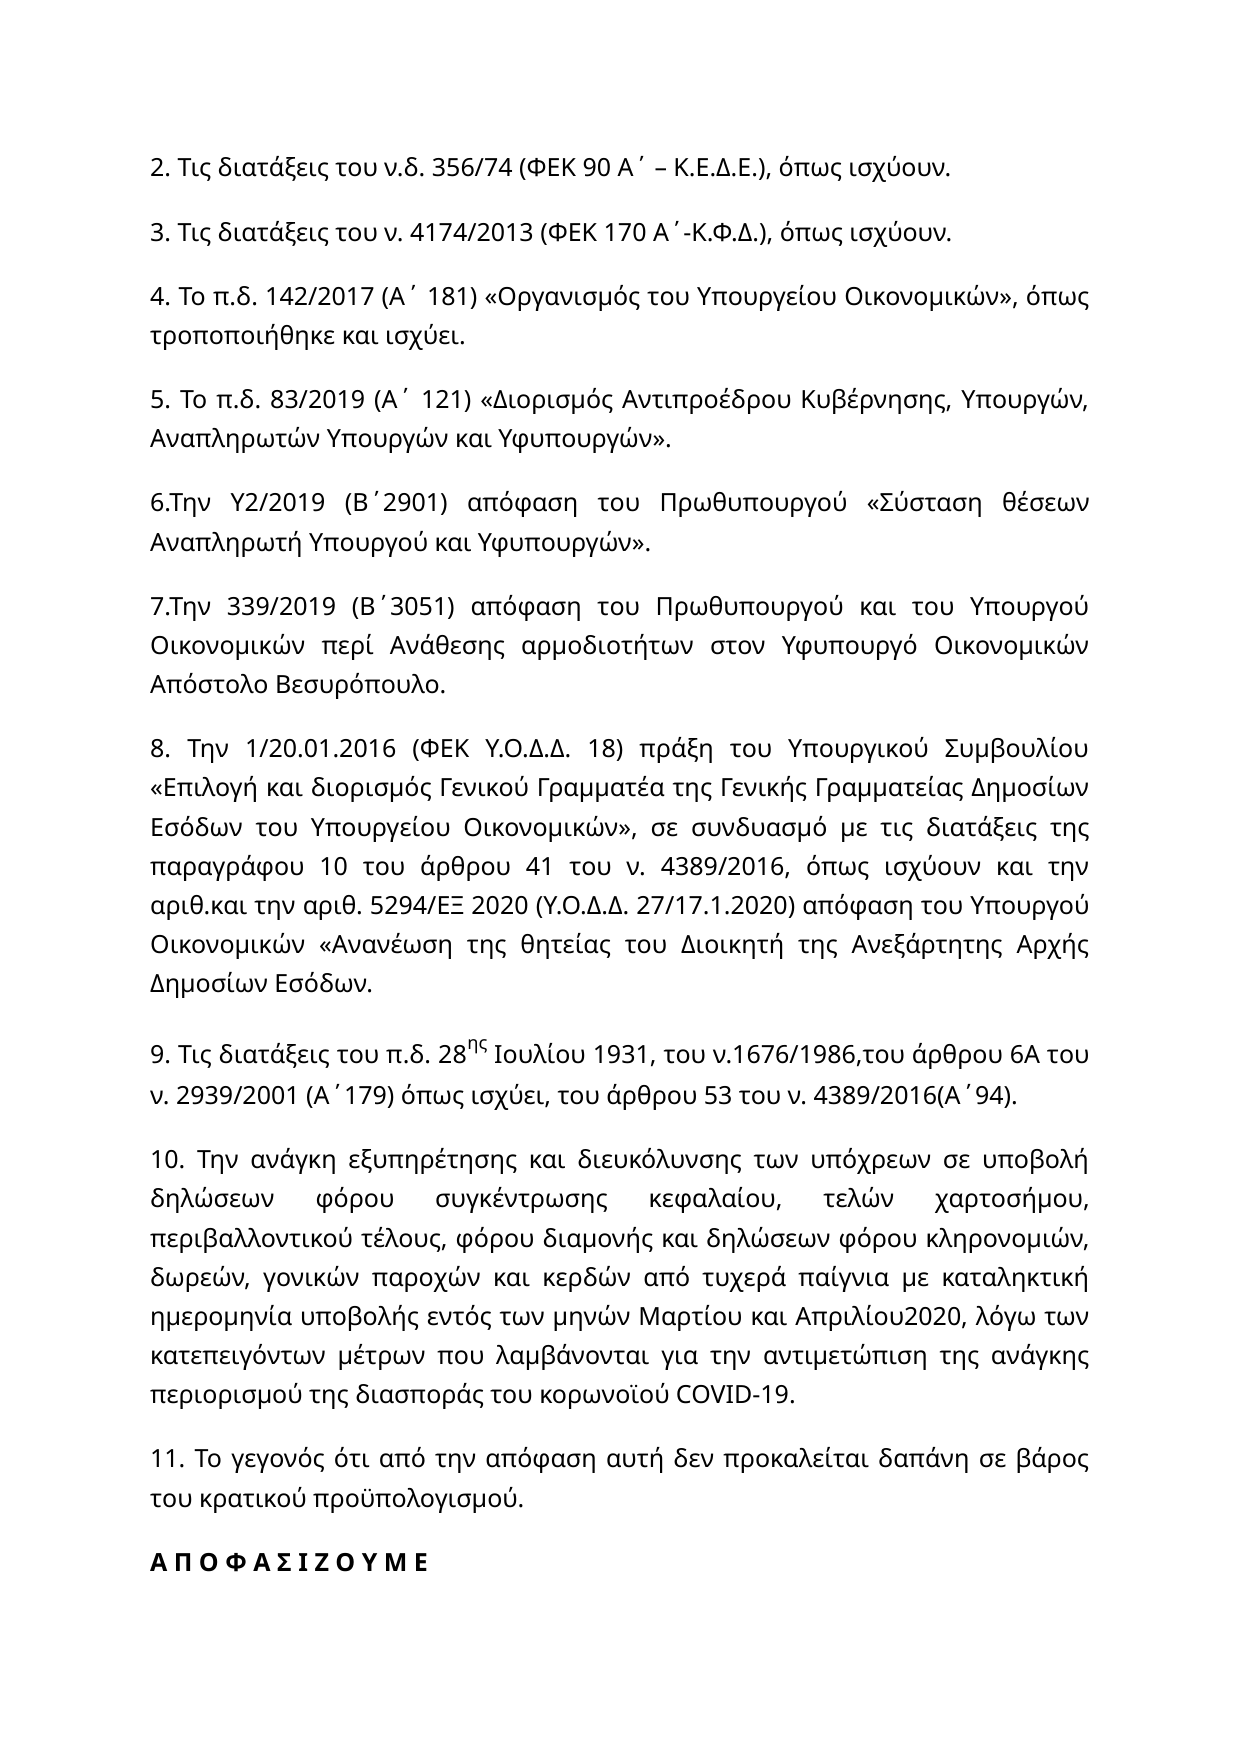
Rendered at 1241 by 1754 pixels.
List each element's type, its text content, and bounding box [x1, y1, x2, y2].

text 10. Την ανάγκη εξυπηρέτησης και διευκόλυνσης των υπόχρεων σε υποβολή δηλώσεων φόρου συγκέντρωσης κεφαλαίου, τελών χαρτοσήμου, περιβαλλοντικού τέλους, φόρου διαμονής και δηλώσεων φόρου κληρονομιών, δωρεών, γονικών παροχών και κερδών από τυχερά παίγνια με καταληκτική ημερομηνία υποβολής εντός των μηνών Μαρτίου και Απριλίου2020, λόγω των κατεπειγόντων μέτρων που λαμβάνονται για την αντιμετώπιση της ανάγκης περιορισμού της διασποράς του κορωνοϊού COVID-19. [150, 1142, 1090, 1411]
text 5. Το π.δ. 83/2019 (Α΄ 121) «Διορισμός Αντιπροέδρου Κυβέρνησης, Υπουργών, Αναπληρωτών Υπουργών και Υφυπουργών». [150, 382, 1090, 455]
text Α Π Ο Φ Α Σ Ι Ζ Ο Υ Μ Ε [150, 1544, 1090, 1578]
text 8. Την 1/20.01.2016 (ΦΕΚ Υ.Ο.Δ.Δ. 18) πράξη του Υπουργικού Συμβουλίου «Επιλογή και διορισμός Γενικού Γραμματέα της Γενικής Γραμματείας Δημοσίων Εσόδων του Υπουργείου Οικονομικών», σε συνδυασμό με τις διατάξεις της παραγράφου 10 του άρθρου 41 του ν. 4389/2016, όπως ισχύουν και την αριθ.και την αριθ. 5294/ΕΞ 2020 (Υ.Ο.Δ.Δ. 27/17.1.2020) απόφαση του Υπουργού Οικονομικών «Ανανέωση της θητείας του Διοικητή της Ανεξάρτητης Αρχής Δημοσίων Εσόδων. [150, 731, 1090, 1000]
text 6.Την Υ2/2019 (Β΄2901) απόφαση του Πρωθυπουργού «Σύσταση θέσεων Αναπληρωτή Υπουργού και Υφυπουργών». [150, 485, 1090, 558]
text 4. Το π.δ. 142/2017 (Α΄ 181) «Οργανισμός του Υπουργείου Οικονομικών», όπως τροποποιήθηκε και ισχύει. [150, 278, 1090, 352]
text 11. Το γεγονός ότι από την απόφαση αυτή δεν προκαλείται δαπάνη σε βάρος του κρατικού προϋπολογισμού. [150, 1441, 1090, 1514]
text 3. Τις διατάξεις του ν. 4174/2013 (ΦΕΚ 170 Α΄-Κ.Φ.Δ.), όπως ισχύουν. [150, 214, 1090, 248]
text 7.Την 339/2019 (Β΄3051) απόφαση του Πρωθυπουργού και του Υπουργού Οικονομικών περί Ανάθεσης αρμοδιοτήτων στον Υφυπουργό Οικονομικών Απόστολο Βεσυρόπουλο. [150, 588, 1090, 701]
text 9. Τις διατάξεις του π.δ. 28ης Ιουλίου 1931, του ν.1676/1986,του άρθρου 6Α του ν. 2939/2001 (Α΄179) όπως ισχύει, του άρθρου 53 του ν. 4389/2016(Α΄94). [150, 1030, 1090, 1112]
text 2. Τις διατάξεις του ν.δ. 356/74 (ΦΕΚ 90 Α΄ – Κ.Ε.Δ.Ε.), όπως ισχύουν. [150, 150, 1090, 184]
